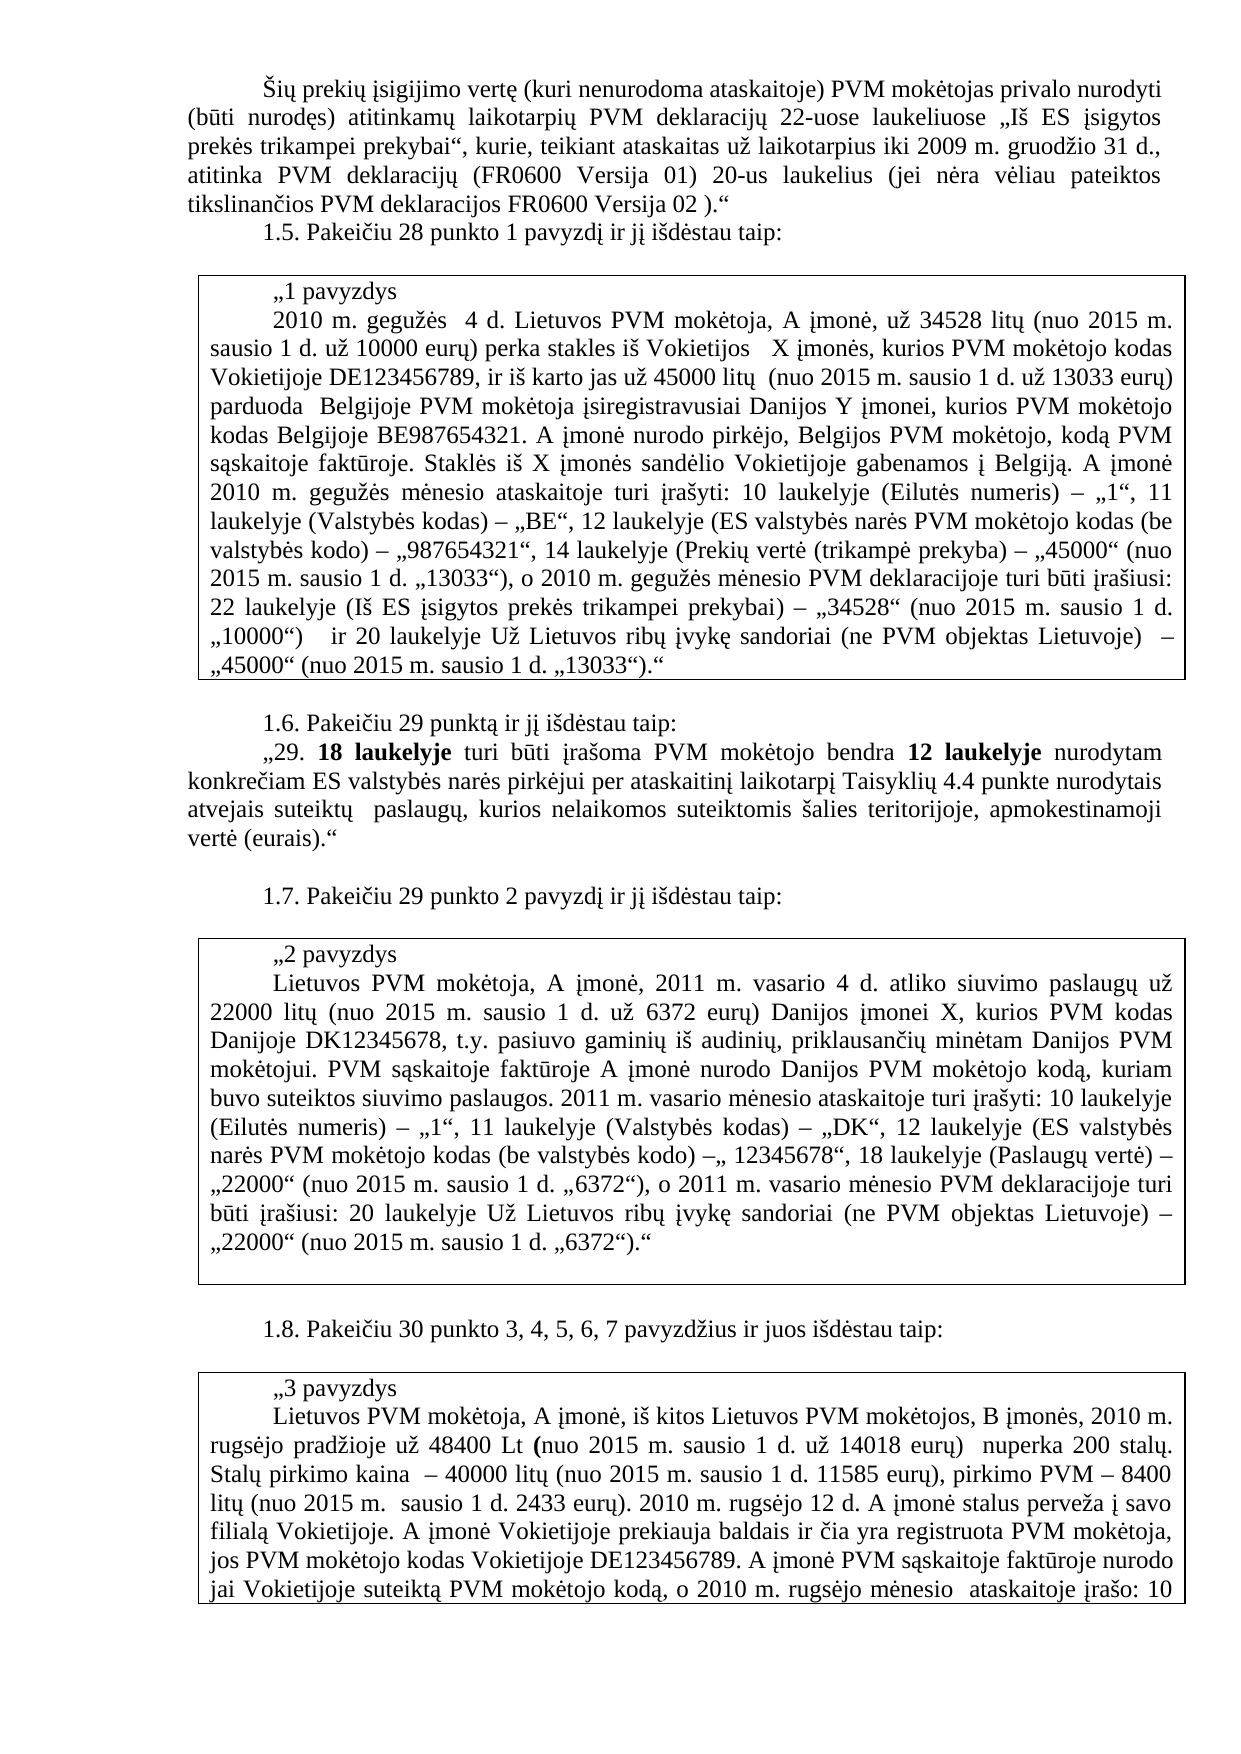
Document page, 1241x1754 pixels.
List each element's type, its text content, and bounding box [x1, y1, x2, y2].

text 1.7. Pakeičiu 29 punkto 2 pavyzdį ir jį išdėstau taip: [187, 881, 1162, 909]
table_header „3 pavyzdys Lietuvos PVM mokėtoja, A įmonė, iš kitos Lietuvos PVM mokėtojos, B įmonės, 2010 m. rugsėjo pradžioje už 48400 Lt (nuo 2015 m. sausio 1 d. už 14018 eurų) nuperka 200 stalų. Stalų pirkimo kaina – 40000 litų (nuo 2015 m. sausio 1 d. 11585 eurų), pirkimo PVM – 8400 litų (nuo 2015 m. sausio 1 d. 2433 eurų). 2010 m. rugsėjo 12 d. A įmonė stalus perveža į savo filialą Vokietijoje. A įmonė Vokietijoje prekiauja baldais ir čia yra registruota PVM mokėtoja, jos PVM mokėtojo kodas Vokietijoje DE123456789. A įmonė PVM sąskaitoje faktūroje nurodo jai Vokietijoje suteiktą PVM mokėtojo kodą, o 2010 m. rugsėjo mėnesio ataskaitoje įrašo: 10 [199, 1373, 1184, 1603]
text 1.8. Pakeičiu 30 punkto 3, 4, 5, 6, 7 pavyzdžius ir juos išdėstau taip: [187, 1314, 1162, 1343]
table_header „1 pavyzdys 2010 m. gegužės 4 d. Lietuvos PVM mokėtoja, A įmonė, už 34528 litų (nuo 2015 m. sausio 1 d. už 10000 eurų) perka stakles iš Vokietijos X įmonės, kurios PVM mokėtojo kodas Vokietijoje DE123456789, ir iš karto jas už 45000 litų (nuo 2015 m. sausio 1 d. už 13033 eurų) parduoda Belgijoje PVM mokėtoja įsiregistravusiai Danijos Y įmonei, kurios PVM mokėtojo kodas Belgijoje BE987654321. A įmonė nurodo pirkėjo, Belgijos PVM mokėtojo, kodą PVM sąskaitoje faktūroje. Staklės iš X įmonės sandėlio Vokietijoje gabenamos į Belgiją. A įmonė 2010 m. gegužės mėnesio ataskaitoje turi įrašyti: 10 laukelyje (Eilutės numeris) – „1“, 11 laukelyje (Valstybės kodas) – „BE“, 12 laukelyje (ES valstybės narės PVM mokėtojo kodas (be valstybės kodo) – „987654321“, 14 laukelyje (Prekių vertė (trikampė prekyba) – „45000“ (nuo 2015 m. sausio 1 d. „13033“), o 2010 m. gegužės mėnesio PVM deklaracijoje turi būti įrašiusi: 22 laukelyje (Iš ES įsigytos prekės trikampei prekybai) – „34528“ (nuo 2015 m. sausio 1 d. „10000“) ir 20 laukelyje Už Lietuvos ribų įvykę sandoriai (ne PVM objektas Lietuvoje) – „45000“ (nuo 2015 m. sausio 1 d. „13033“).“ [199, 276, 1184, 678]
text 1.6. Pakeičiu 29 punktą ir jį išdėstau taip: [187, 708, 1162, 737]
text „29. 18 laukelyje turi būti įrašoma PVM mokėtojo bendra 12 laukelyje nurodytam konkrečiam ES valstybės narės pirkėjui per ataskaitinį laikotarpį Taisyklių 4.4 punkte nurodytais atvejais suteiktų paslaugų, kurios nelaikomos suteiktomis šalies teritorijoje, apmokestinamoji vertė (eurais).“ [187, 737, 1162, 852]
text Šių prekių įsigijimo vertę (kuri nenurodoma ataskaitoje) PVM mokėtojas privalo nurodyti (būti nurodęs) atitinkamų laikotarpių PVM deklaracijų 22-uose laukeliuose „Iš ES įsigytos prekės trikampei prekybai“, kurie, teikiant ataskaitas už laikotarpius iki 2009 m. gruodžio 31 d., atitinka PVM deklaracijų (FR0600 Versija 01) 20-us laukelius (jei nėra vėliau pateiktos tikslinančios PVM deklaracijos FR0600 Versija 02 ).“ [187, 74, 1162, 217]
text 1.5. Pakeičiu 28 punkto 1 pavyzdį ir jį išdėstau taip: [187, 217, 1162, 246]
table_header „2 pavyzdys Lietuvos PVM mokėtoja, A įmonė, 2011 m. vasario 4 d. atliko siuvimo paslaugų už 22000 litų (nuo 2015 m. sausio 1 d. už 6372 eurų) Danijos įmonei X, kurios PVM kodas Danijoje DK12345678, t.y. pasiuvo gaminių iš audinių, priklausančių minėtam Danijos PVM mokėtojui. PVM sąskaitoje faktūroje A įmonė nurodo Danijos PVM mokėtojo kodą, kuriam buvo suteiktos siuvimo paslaugos. 2011 m. vasario mėnesio ataskaitoje turi įrašyti: 10 laukelyje (Eilutės numeris) – „1“, 11 laukelyje (Valstybės kodas) – „DK“, 12 laukelyje (ES valstybės narės PVM mokėtojo kodas (be valstybės kodo) –„ 12345678“, 18 laukelyje (Paslaugų vertė) – „22000“ (nuo 2015 m. sausio 1 d. „6372“), o 2011 m. vasario mėnesio PVM deklaracijoje turi būti įrašiusi: 20 laukelyje Už Lietuvos ribų įvykę sandoriai (ne PVM objektas Lietuvoje) – „22000“ (nuo 2015 m. sausio 1 d. „6372“).“ [199, 939, 1184, 1284]
